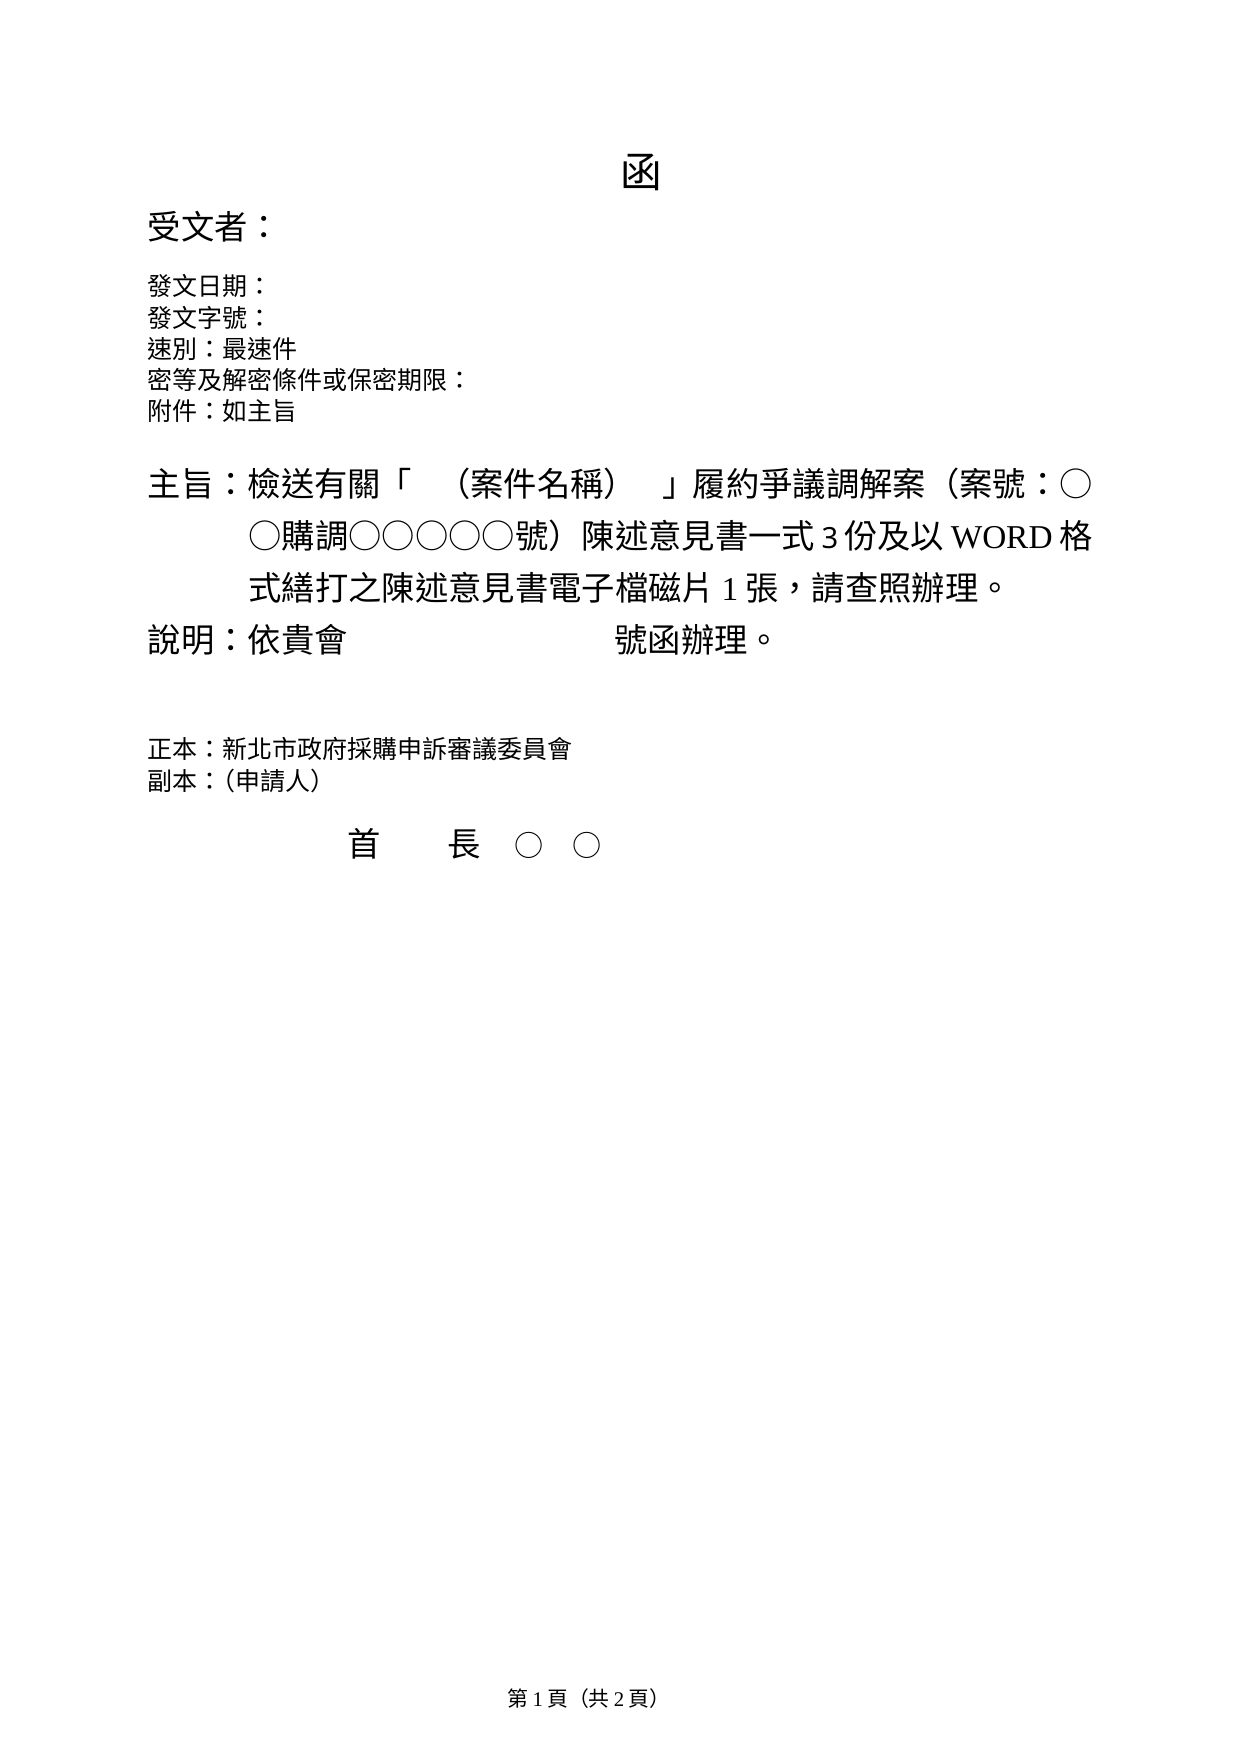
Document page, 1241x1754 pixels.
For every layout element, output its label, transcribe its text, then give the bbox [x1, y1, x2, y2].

text 發文字號： [148, 302, 1092, 333]
text 附件：如主旨 [148, 396, 1092, 427]
text 正本：新北市政府採購申訴審議委員會 [148, 734, 1092, 765]
text 函 [148, 146, 1092, 198]
text 首 長 ○ ○ [148, 815, 1092, 867]
text 密等及解密條件或保密期限： [148, 364, 1092, 396]
text 發文日期： [148, 271, 1092, 302]
text 受文者： [148, 198, 1092, 250]
text 說明：依貴會 號函辦理。 [148, 611, 1092, 663]
text 主旨：檢送有關「 （案件名稱） 」履約爭議調解案（案號：○○購調○○○○○號）陳述意見書一式3份及以WORD格式繕打之陳述意見書電子檔磁片1張，請查照辦理。 [148, 455, 1092, 611]
text 速別：最速件 [148, 333, 1092, 364]
text 副本：（申請人） [148, 765, 1092, 796]
